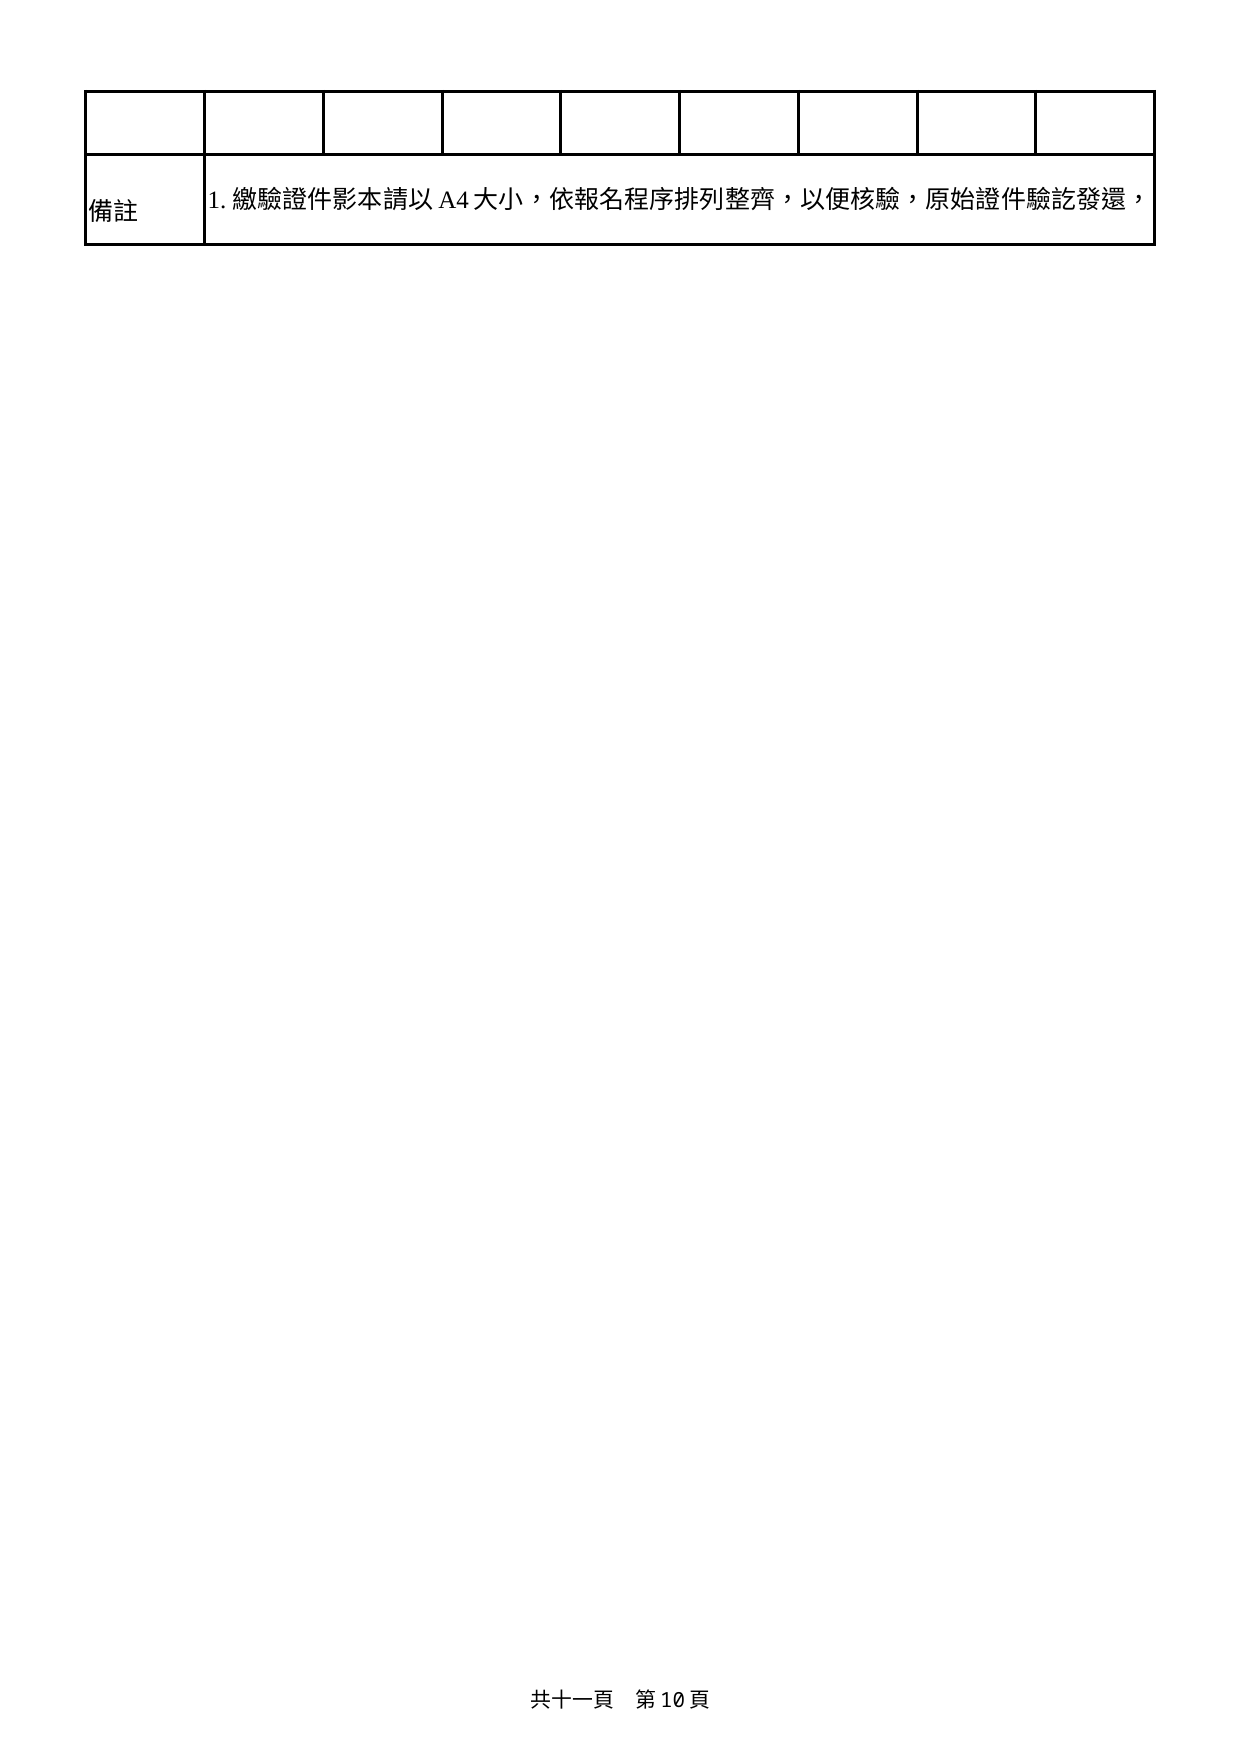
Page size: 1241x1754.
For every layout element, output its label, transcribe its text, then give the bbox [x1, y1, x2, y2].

table_cell [444, 93, 559, 153]
table_cell [800, 93, 916, 153]
table_cell [562, 93, 678, 153]
table_cell [325, 93, 441, 153]
table_cell [1037, 93, 1153, 153]
table_cell 備註 [87, 156, 203, 243]
table_cell 繳驗證件影本請以A4大小，依報名程序排列整齊，以便核驗，原始證件驗訖發還，影印本存查。 請親自報名或委託報名，通訊報名不予受理。 [206, 156, 1153, 243]
table_cell [87, 93, 203, 153]
table_cell [919, 93, 1034, 153]
table_cell [681, 93, 797, 153]
table_cell [206, 93, 322, 153]
